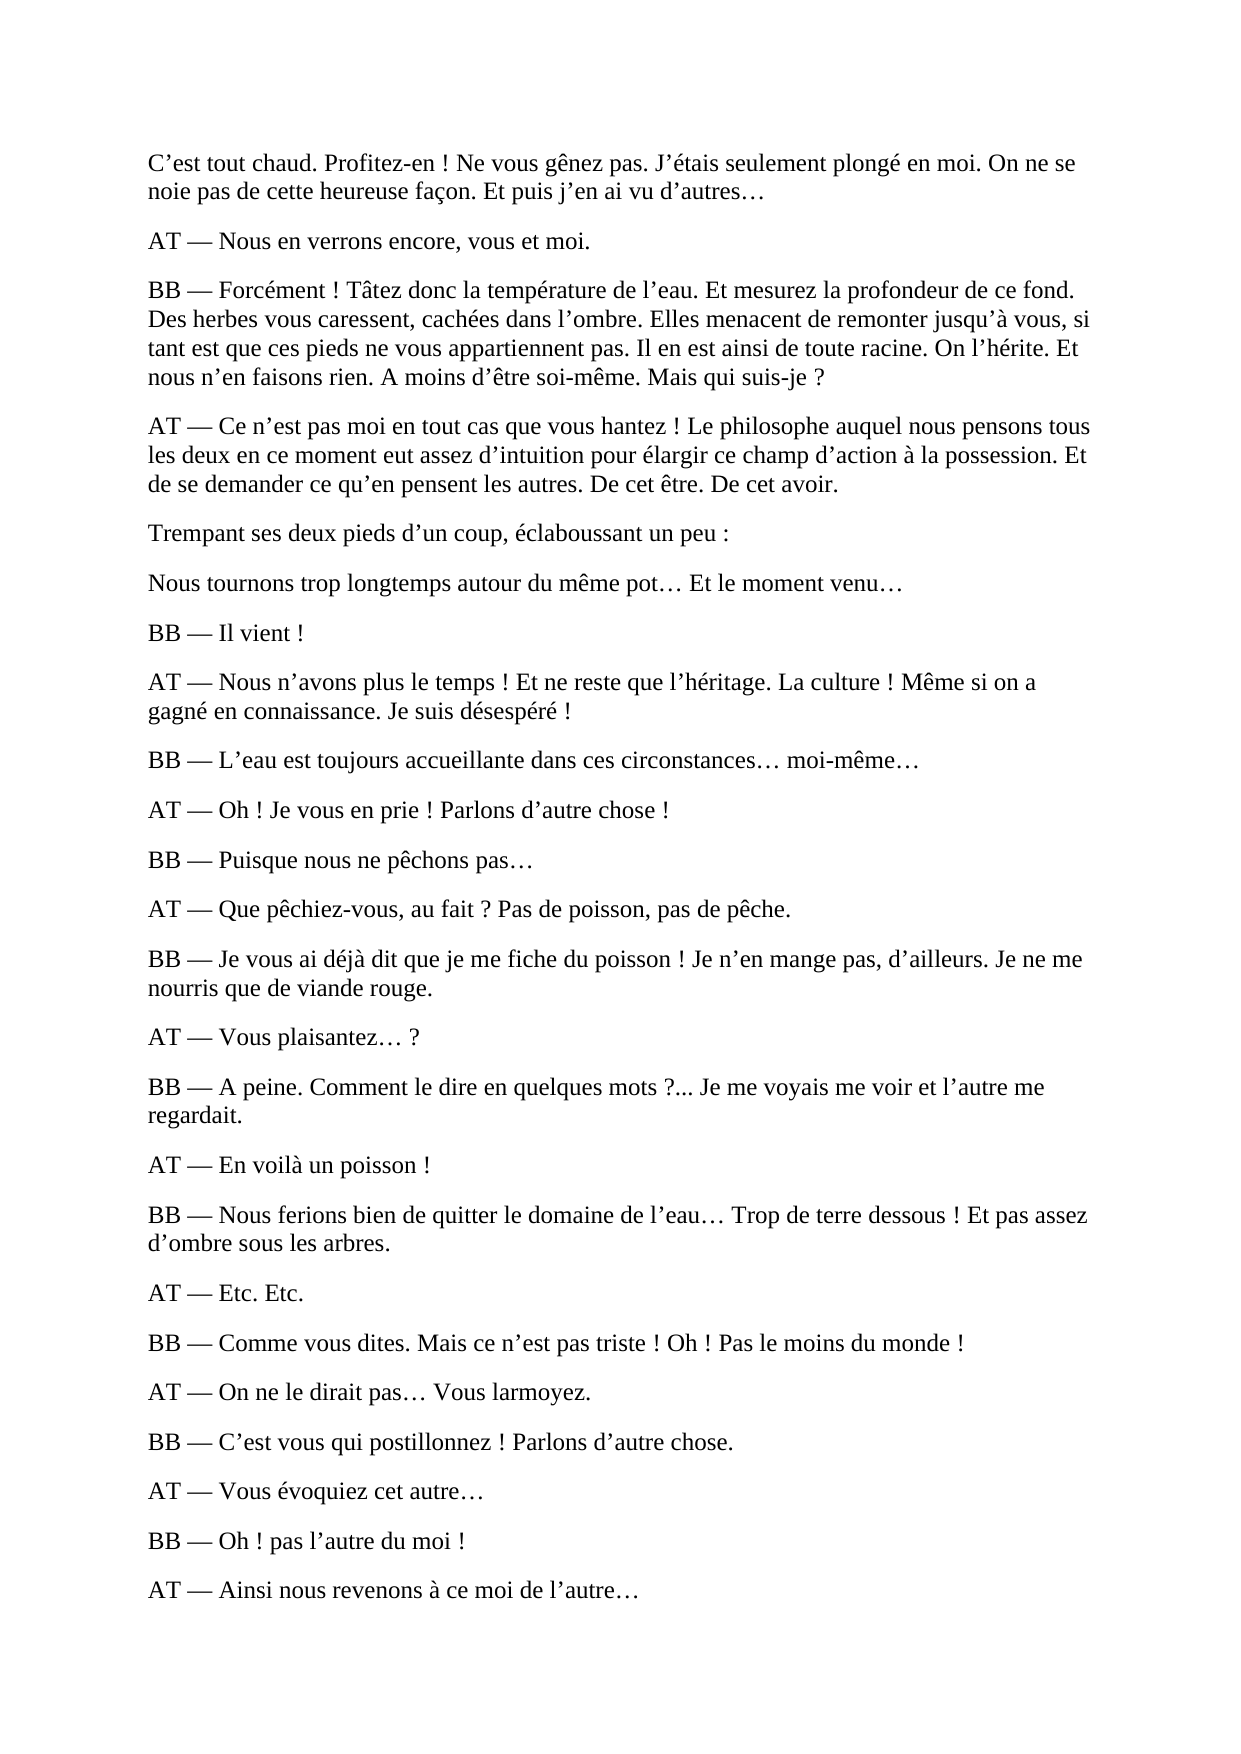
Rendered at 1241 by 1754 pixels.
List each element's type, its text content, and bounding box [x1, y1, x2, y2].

text AT — Etc. Etc. [148, 1278, 1093, 1307]
text AT — Ainsi nous revenons à ce moi de l’autre… [148, 1576, 1093, 1604]
text BB — Il vient ! [148, 618, 1093, 646]
text BB — C’est vous qui postillonnez ! Parlons d’autre chose. [148, 1427, 1093, 1456]
text BB — Oh ! pas l’autre du moi ! [148, 1526, 1093, 1555]
text AT — Oh ! Je vous en prie ! Parlons d’autre chose ! [148, 795, 1093, 824]
text AT — Ce n’est pas moi en tout cas que vous hantez ! Le philosophe auquel nous pensons tous les deux en ce moment eut assez d’intuition pour élargir ce champ d’action à la possession. Et de se demander ce qu’en pensent les autres. De cet être. De cet avoir. [148, 411, 1093, 498]
text AT — Vous plaisantez… ? [148, 1022, 1093, 1051]
text Trempant ses deux pieds d’un coup, éclaboussant un peu : [148, 518, 1093, 547]
text BB — Comme vous dites. Mais ce n’est pas triste ! Oh ! Pas le moins du monde ! [148, 1328, 1093, 1356]
text AT — Vous évoquiez cet autre… [148, 1476, 1093, 1505]
text BB — Forcément ! Tâtez donc la température de l’eau. Et mesurez la profondeur de ce fond. Des herbes vous caressent, cachées dans l’ombre. Elles menacent de remonter jusqu’à vous, si tant est que ces pieds ne vous appartiennent pas. Il en est ainsi de toute racine. On l’hérite. Et nous n’en faisons rien. A moins d’être soi-même. Mais qui suis-je ? [148, 276, 1093, 391]
text AT — Nous en verrons encore, vous et moi. [148, 226, 1093, 255]
text AT — Nous n’avons plus le temps ! Et ne reste que l’héritage. La culture ! Même si on a gagné en connaissance. Je suis désespéré ! [148, 667, 1093, 725]
text BB — A peine. Comment le dire en quelques mots ?... Je me voyais me voir et l’autre me regardait. [148, 1072, 1093, 1129]
text BB — L’eau est toujours accueillante dans ces circonstances… moi-même… [148, 746, 1093, 774]
text AT — Que pêchiez-vous, au fait ? Pas de poisson, pas de pêche. [148, 894, 1093, 923]
text BB — Nous ferions bien de quitter le domaine de l’eau… Trop de terre dessous ! Et pas assez d’ombre sous les arbres. [148, 1200, 1093, 1257]
text Nous tournons trop longtemps autour du même pot… Et le moment venu… [148, 568, 1093, 597]
text BB — Je vous ai déjà dit que je me fiche du poisson ! Je n’en mange pas, d’ailleurs. Je ne me nourris que de viande rouge. [148, 944, 1093, 1001]
text C’est tout chaud. Profitez-en ! Ne vous gênez pas. J’étais seulement plongé en moi. On ne se noie pas de cette heureuse façon. Et puis j’en ai vu d’autres… [148, 148, 1093, 205]
text BB — Puisque nous ne pêchons pas… [148, 845, 1093, 873]
text AT — On ne le dirait pas… Vous larmoyez. [148, 1377, 1093, 1406]
text AT — En voilà un poisson ! [148, 1150, 1093, 1179]
